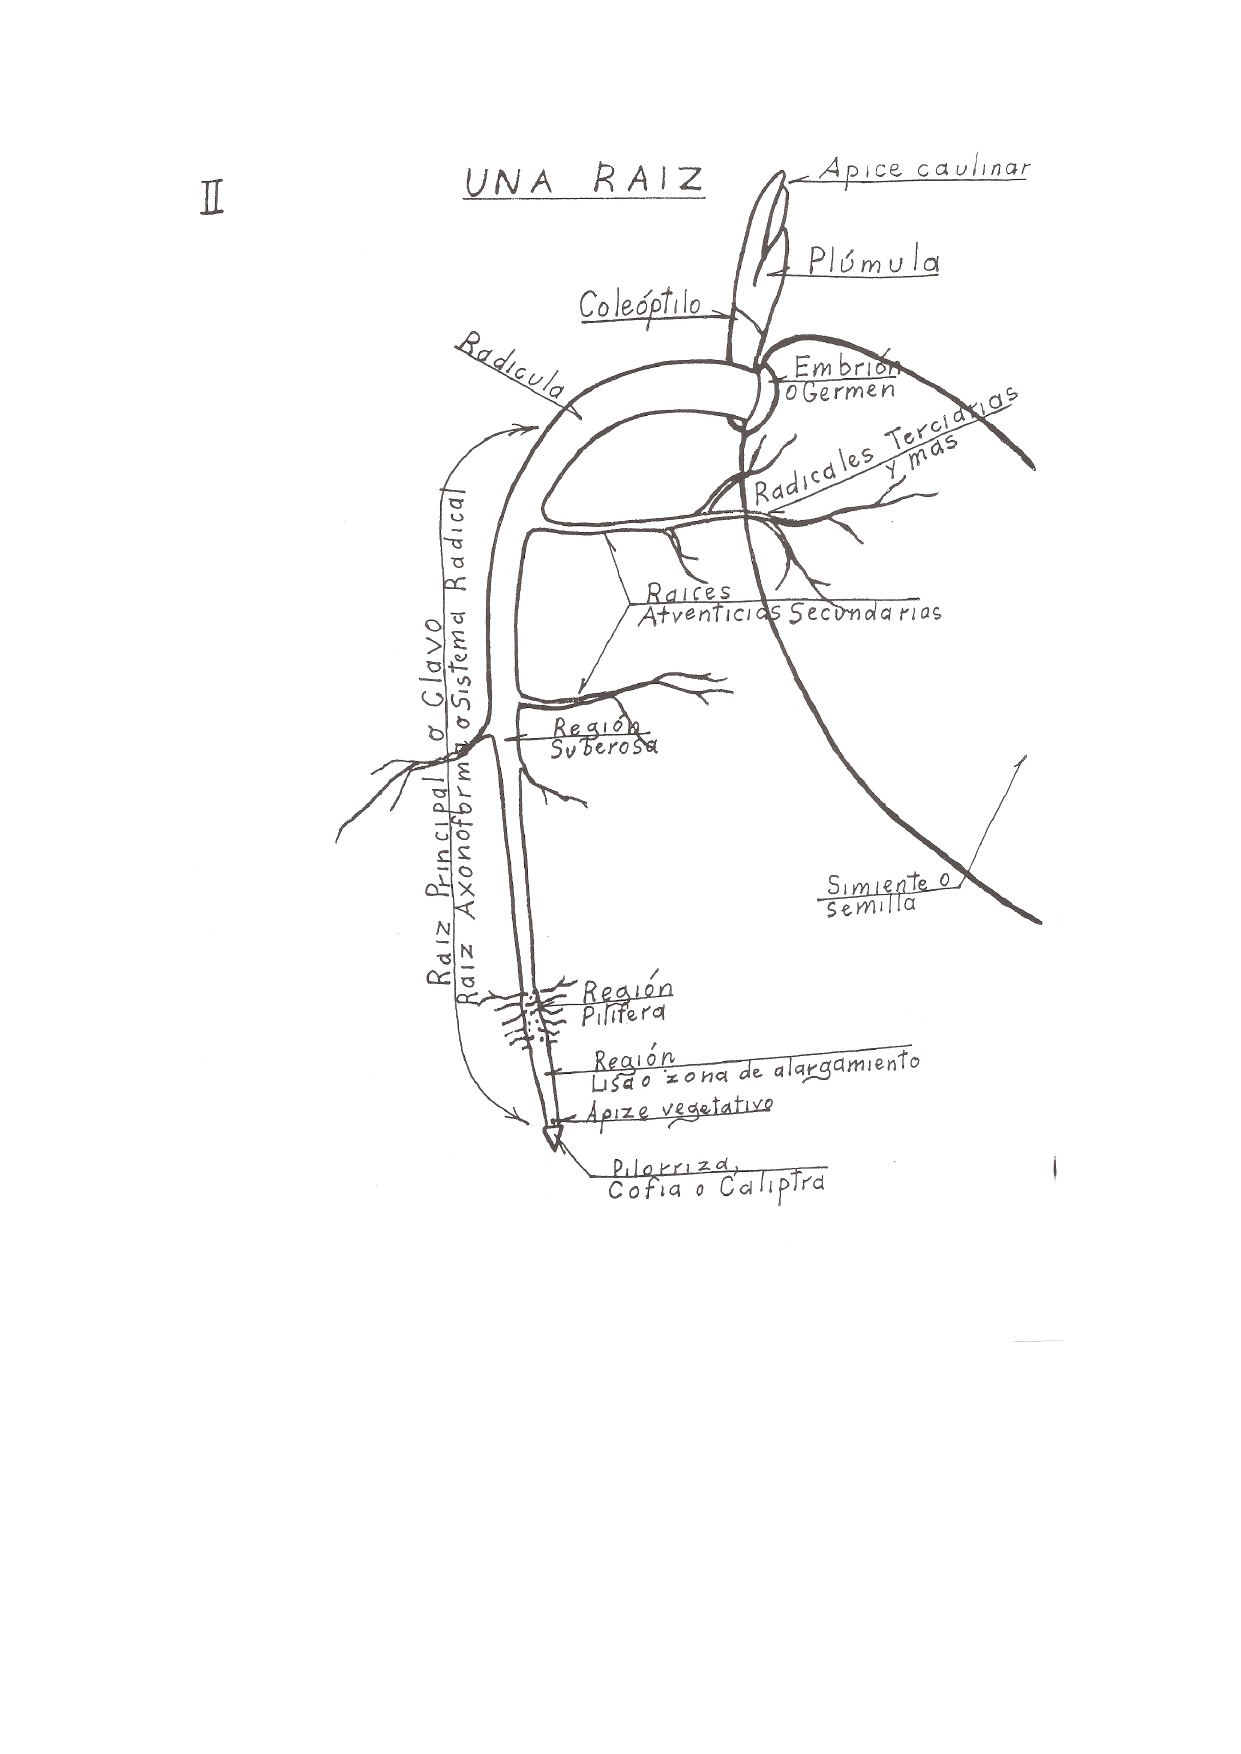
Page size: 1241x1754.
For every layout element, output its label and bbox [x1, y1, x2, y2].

picture [177, 147, 1063, 1342]
